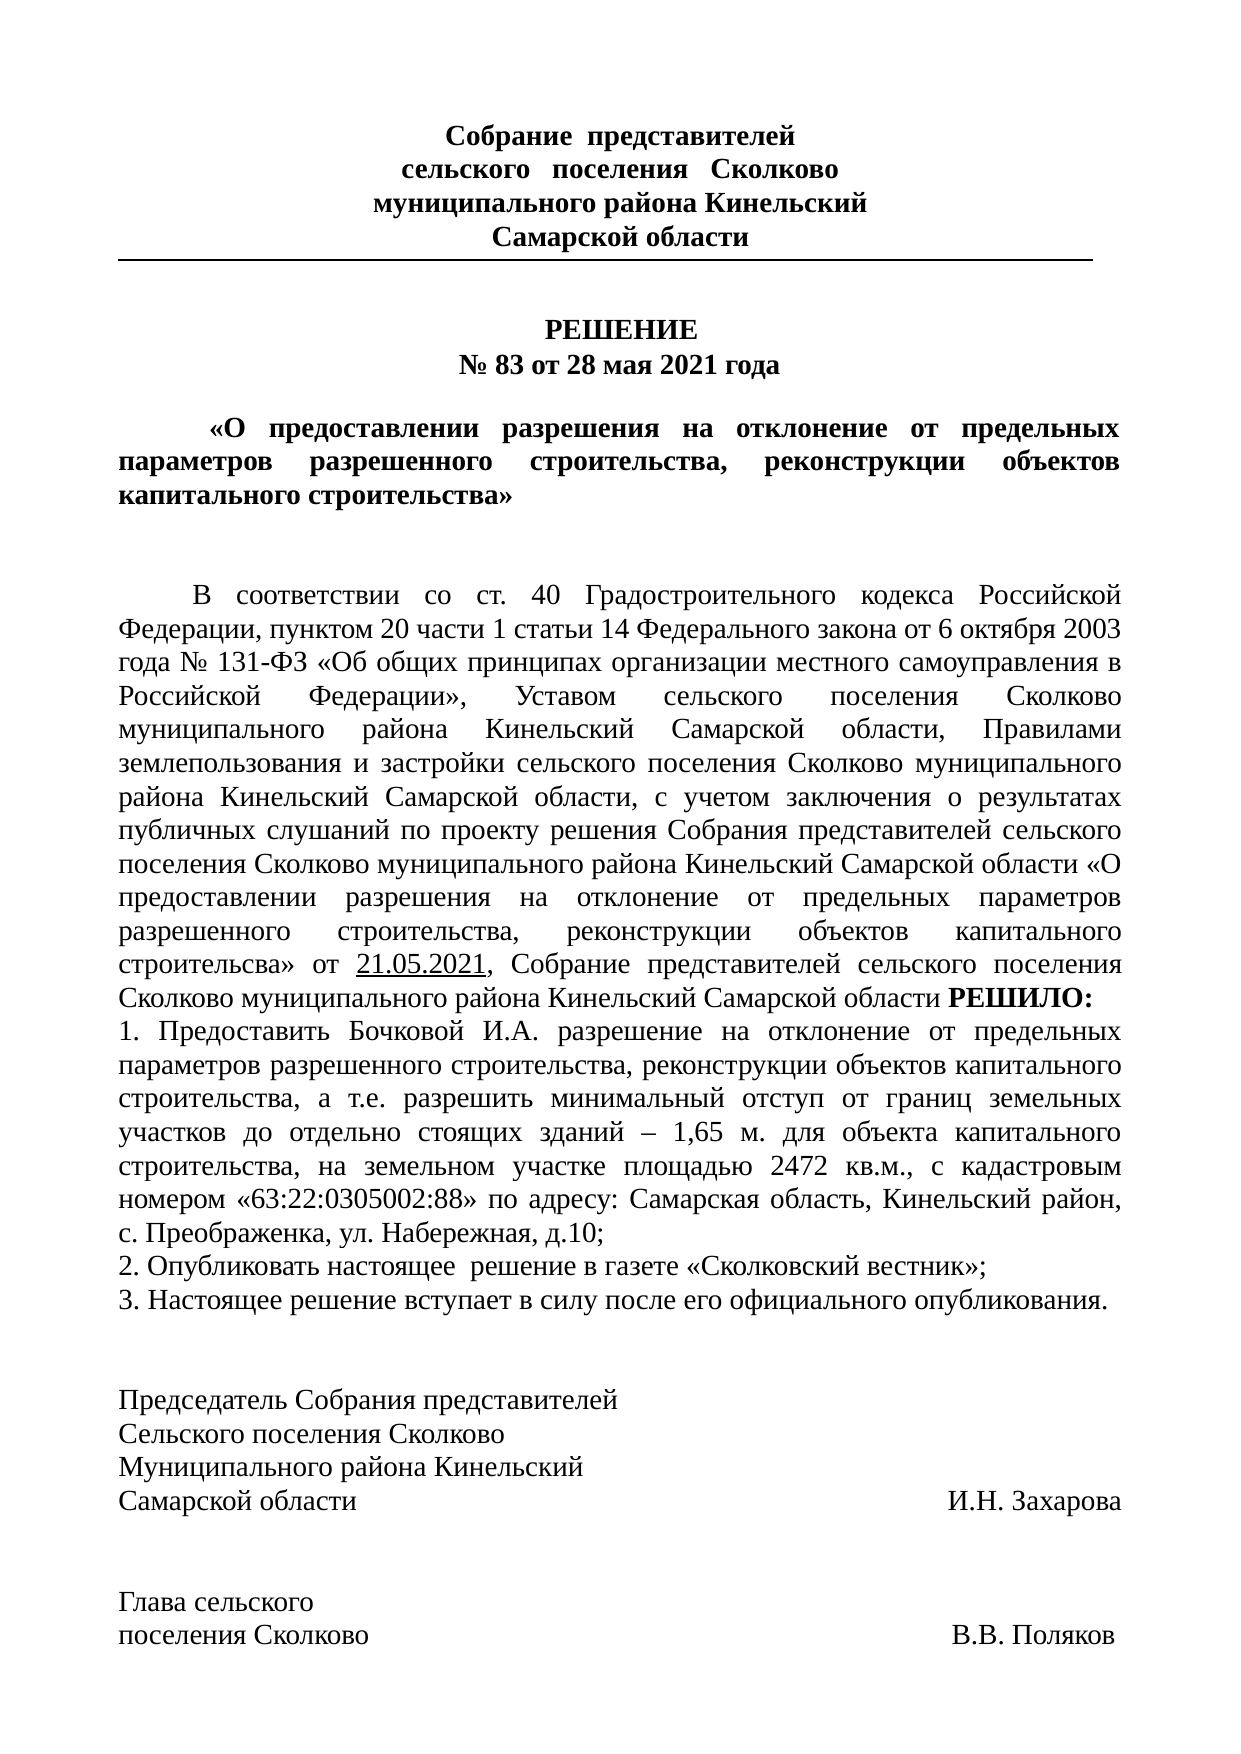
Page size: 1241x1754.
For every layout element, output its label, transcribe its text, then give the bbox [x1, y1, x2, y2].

text Самарской области И.Н. Захарова [118, 1483, 1122, 1517]
text 3. Настоящее решение вступает в силу после его официального опубликования. [118, 1282, 1122, 1315]
text муниципального района Кинельский [118, 185, 1122, 219]
text «О предоставлении разрешения на отклонение от предельных параметров разрешенного строительства, реконструкции объектов капитального строительства» [118, 410, 1121, 510]
text РЕШЕНИЕ [118, 304, 1121, 347]
text № 83 от 28 мая 2021 года [118, 347, 1121, 381]
text Муниципального района Кинельский [118, 1449, 1122, 1483]
text Глава сельского [118, 1584, 1122, 1617]
text Председатель Собрания представителей [118, 1382, 1122, 1416]
text 1. Предоставить Бочковой И.А. разрешение на отклонение от предельных параметров разрешенного строительства, реконструкции объектов капитального строительства, а т.е. разрешить минимальный отступ от границ земельных участков до отдельно стоящих зданий – 1,65 м. для объекта капитального строительства, на земельном участке площадью 2472 кв.м., с кадастровым номером «63:22:0305002:88» по адресу: Самарская область, Кинельский район, с. Преображенка, ул. Набережная, д.10; [118, 1013, 1122, 1248]
text Собрание представителей [118, 118, 1122, 152]
text поселения Сколково В.В. Поляков [118, 1617, 1122, 1651]
text Сельского поселения Сколково [118, 1416, 1122, 1449]
text Самарской области [118, 219, 1122, 252]
text В соответствии со ст. 40 Градостроительного кодекса Российской Федерации, пунктом 20 части 1 статьи 14 Федерального закона от 6 октября 2003 года № 131-ФЗ «Об общих принципах организации местного самоуправления в Российской Федерации», Уставом сельского поселения Сколково муниципального района Кинельский Самарской области, Правилами землепользования и застройки сельского поселения Сколково муниципального района Кинельский Самарской области, с учетом заключения о результатах публичных слушаний по проекту решения Собрания представителей сельского поселения Сколково муниципального района Кинельский Самарской области «О предоставлении разрешения на отклонение от предельных параметров разрешенного строительства, реконструкции объектов капитального строительсва» от 21.05.2021, Собрание представителей сельского поселения Сколково муниципального района Кинельский Самарской области РЕШИЛО: [118, 577, 1122, 1013]
text сельского поселения Сколково [118, 152, 1122, 185]
text 2. Опубликовать настоящее решение в газете «Сколковский вестник»; [118, 1248, 1122, 1282]
